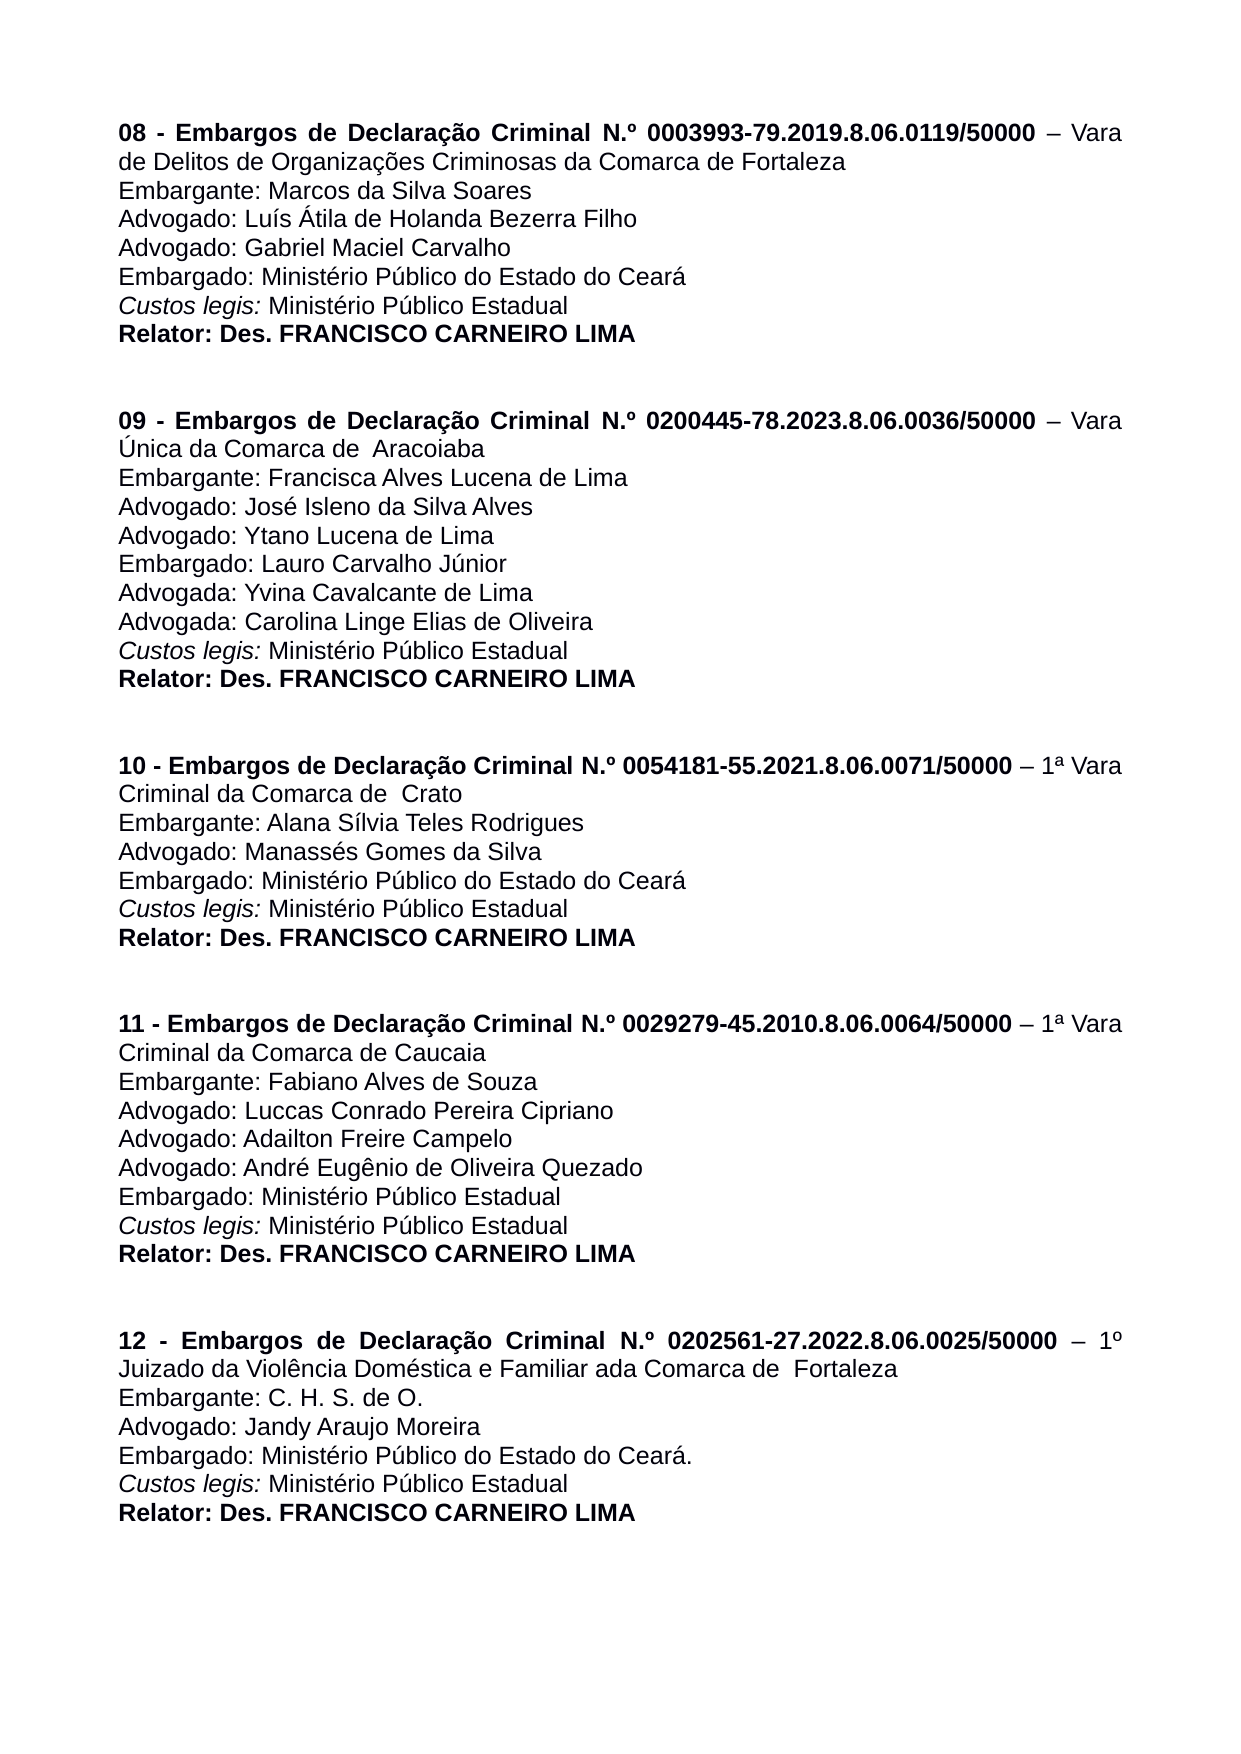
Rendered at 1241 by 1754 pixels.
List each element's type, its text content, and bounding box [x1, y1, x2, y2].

text Advogado: José Isleno da Silva Alves [118, 492, 1122, 521]
text Embargado: Ministério Público do Estado do Ceará [118, 866, 1122, 894]
text Relator: Des. FRANCISCO CARNEIRO LIMA [118, 1498, 1122, 1527]
text Custos legis: Ministério Público Estadual [118, 894, 1122, 923]
text Advogada: Yvina Cavalcante de Lima [118, 578, 1122, 607]
text Embargante: Marcos da Silva Soares [118, 176, 1122, 204]
text Custos legis: Ministério Público Estadual [118, 1469, 1122, 1498]
text Embargado: Ministério Público do Estado do Ceará [118, 262, 1122, 291]
text Custos legis: Ministério Público Estadual [118, 636, 1122, 664]
text Advogado: Manassés Gomes da Silva [118, 837, 1122, 866]
text Relator: Des. FRANCISCO CARNEIRO LIMA [118, 923, 1122, 952]
text Embargante: Fabiano Alves de Souza [118, 1067, 1122, 1096]
text Embargante: Francisca Alves Lucena de Lima [118, 463, 1122, 492]
text Advogado: Jandy Araujo Moreira [118, 1412, 1122, 1441]
text Advogada: Carolina Linge Elias de Oliveira [118, 607, 1122, 636]
text 12 - Embargos de Declaração Criminal N.º 0202561-27.2022.8.06.0025/50000 – 1º Juizado da Violência Doméstica e Familiar ada Comarca de Fortaleza [118, 1326, 1122, 1383]
text Embargado: Lauro Carvalho Júnior [118, 549, 1122, 578]
text 08 - Embargos de Declaração Criminal N.º 0003993-79.2019.8.06.0119/50000 – Vara de Delitos de Organizações Criminosas da Comarca de Fortaleza [118, 118, 1122, 176]
text Embargado: Ministério Público Estadual [118, 1182, 1122, 1211]
text 11 - Embargos de Declaração Criminal N.º 0029279-45.2010.8.06.0064/50000 – 1ª Vara Criminal da Comarca de Caucaia [118, 1009, 1122, 1067]
text Relator: Des. FRANCISCO CARNEIRO LIMA [118, 664, 1122, 693]
text Embargante: Alana Sílvia Teles Rodrigues [118, 808, 1122, 837]
text Advogado: André Eugênio de Oliveira Quezado [118, 1153, 1122, 1182]
text Relator: Des. FRANCISCO CARNEIRO LIMA [118, 319, 1122, 348]
text 10 - Embargos de Declaração Criminal N.º 0054181-55.2021.8.06.0071/50000 – 1ª Vara Criminal da Comarca de Crato [118, 751, 1122, 808]
text Custos legis: Ministério Público Estadual [118, 291, 1122, 319]
text Relator: Des. FRANCISCO CARNEIRO LIMA [118, 1239, 1122, 1268]
text Embargado: Ministério Público do Estado do Ceará. [118, 1441, 1122, 1469]
text Advogado: Adailton Freire Campelo [118, 1124, 1122, 1153]
text Advogado: Luís Átila de Holanda Bezerra Filho [118, 204, 1122, 233]
text Advogado: Ytano Lucena de Lima [118, 521, 1122, 549]
text Custos legis: Ministério Público Estadual [118, 1211, 1122, 1239]
text Advogado: Luccas Conrado Pereira Cipriano [118, 1096, 1122, 1124]
text 09 - Embargos de Declaração Criminal N.º 0200445-78.2023.8.06.0036/50000 – Vara Única da Comarca de Aracoiaba [118, 406, 1122, 463]
text Embargante: C. H. S. de O. [118, 1383, 1122, 1412]
text Advogado: Gabriel Maciel Carvalho [118, 233, 1122, 262]
